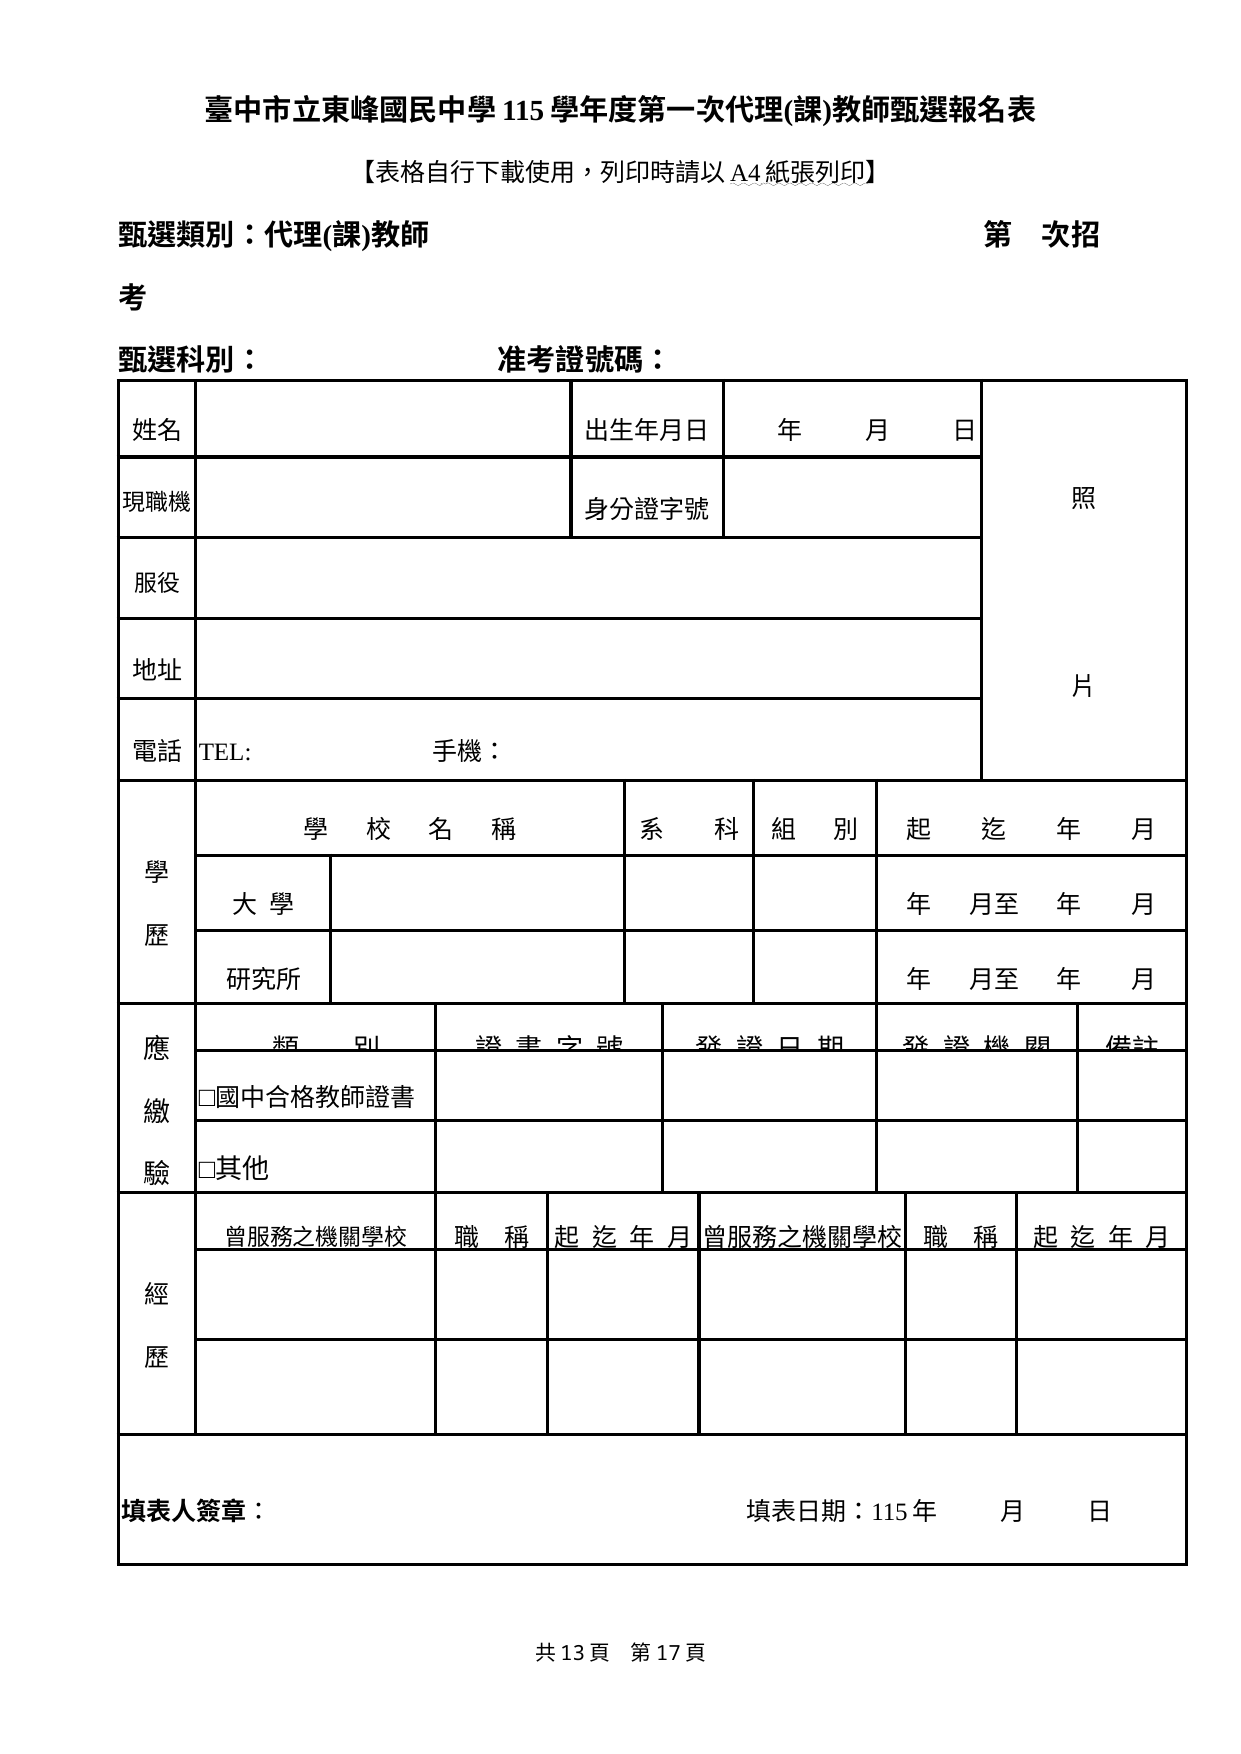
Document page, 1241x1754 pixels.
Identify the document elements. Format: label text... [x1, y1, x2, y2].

table_cell [549, 1251, 697, 1337]
table_cell [332, 857, 623, 929]
table_cell [624, 1052, 661, 1119]
table_cell 年 月至 年 月 [878, 932, 1185, 1002]
table_cell [664, 1052, 875, 1119]
table_cell [626, 932, 752, 1002]
table_cell 應 繳 驗 證 件 [120, 1005, 194, 1191]
table_cell [878, 1052, 1076, 1119]
table_cell 系 科 [626, 782, 752, 853]
table_cell 曾服務之機關學校 [701, 1194, 904, 1248]
table_cell 服役 情形 [120, 539, 194, 617]
table_cell [197, 459, 569, 536]
table_cell [1079, 1122, 1185, 1191]
table_cell 學 歷 [120, 782, 194, 1002]
table_cell 大 學 [197, 857, 329, 929]
table_cell 證 書 字 號 [437, 1005, 661, 1049]
table_cell 研究所 [197, 932, 329, 1002]
table_cell 起 迄 年 月 [878, 782, 1185, 853]
table_cell 類 別 [197, 1005, 434, 1049]
table_cell [332, 932, 623, 1002]
table_cell [118, 1566, 146, 1628]
table_cell □其他 [197, 1122, 434, 1191]
table_header 年 月 日 [725, 382, 980, 455]
table_cell □免役 □役畢 □服役中 [197, 539, 980, 617]
table_cell [755, 857, 875, 929]
table_cell [437, 1341, 546, 1433]
table_cell [878, 1122, 1076, 1191]
table_cell [1018, 1341, 1185, 1433]
table_cell 學 校 名 稱 [197, 782, 623, 853]
table_cell 起 迄 年 月 [1018, 1194, 1185, 1248]
table_cell [701, 1341, 904, 1433]
table_cell 職 稱 [907, 1194, 1015, 1248]
table_cell [437, 1052, 624, 1119]
table_cell [725, 459, 980, 536]
table_cell [664, 1122, 875, 1191]
text 甄選科別： 准考證號碼： [118, 316, 1122, 379]
table_cell [1077, 1566, 1187, 1628]
table_header 出生年月日 [573, 382, 722, 455]
table_header 姓名 [120, 382, 194, 455]
table_cell 填表人簽章： 填表日期：115年 月 日 [120, 1436, 1185, 1563]
table_header 照 片 [983, 382, 1185, 779]
table_cell 身分證字號 [573, 459, 722, 536]
table_cell 經 歷 [120, 1194, 194, 1433]
table_cell [549, 1341, 697, 1433]
table_cell [1073, 1566, 1077, 1628]
table_cell [701, 1251, 904, 1337]
table_cell 地址 [120, 620, 194, 697]
table_cell [624, 1122, 661, 1191]
table_cell [197, 1251, 434, 1337]
table_cell [197, 1341, 434, 1433]
table_cell [907, 1341, 1015, 1433]
table_cell 備註 [1079, 1005, 1185, 1049]
table_cell 起 迄 年 月 [549, 1194, 697, 1248]
table_cell 組 別 [755, 782, 875, 853]
table_cell [907, 1251, 1015, 1337]
text 甄選類別：代理(課)教師 第 次招考 [118, 191, 1122, 316]
table_cell TEL: 手機： [197, 700, 980, 779]
table_cell 年 月至 年 月 [878, 857, 1185, 929]
table_cell [146, 1566, 1073, 1628]
table_cell 電話 [120, 700, 194, 779]
table_cell 曾服務之機關學校 [197, 1194, 434, 1248]
table_cell 發 證 機 關 [878, 1005, 1076, 1049]
table_cell [197, 620, 980, 697]
table_header [197, 382, 569, 455]
table_cell [1079, 1052, 1185, 1119]
table_cell 職 稱 [437, 1194, 546, 1248]
table_cell [1018, 1251, 1185, 1337]
table_cell 現職機關學校 [120, 459, 194, 536]
table_cell [437, 1251, 546, 1337]
table_cell [626, 857, 752, 929]
text 臺中市立東峰國民中學115學年度第一次代理(課)教師甄選報名表 [118, 66, 1122, 129]
table_cell [755, 932, 875, 1002]
text 【表格自行下載使用，列印時請以A4紙張列印】 [118, 129, 1122, 191]
table_cell [437, 1122, 624, 1191]
table_cell 發 證 日 期 [664, 1005, 875, 1049]
table_cell □國中合格教師證書 [197, 1052, 434, 1119]
